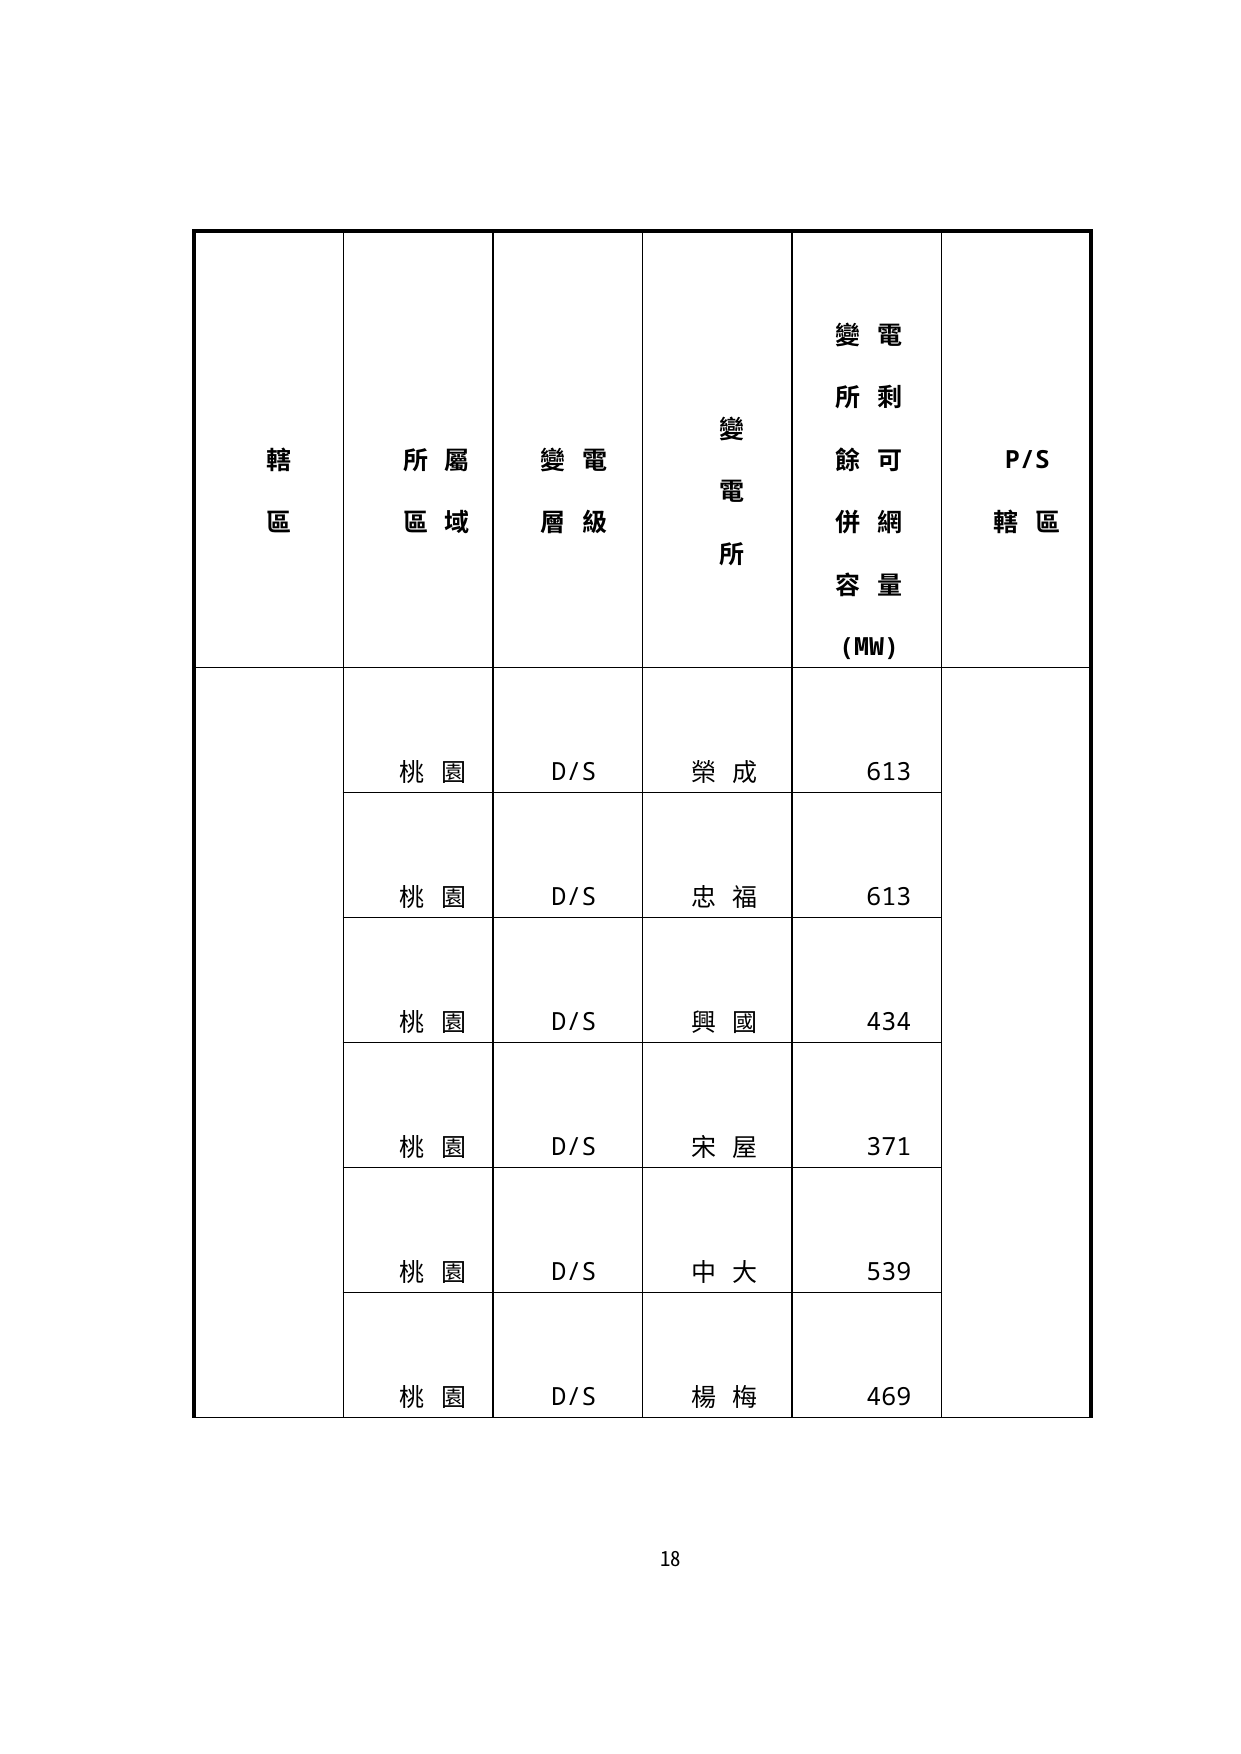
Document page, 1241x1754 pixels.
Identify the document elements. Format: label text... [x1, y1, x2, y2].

table_cell 桃園 [344, 918, 492, 1042]
table_cell D/S [494, 1293, 642, 1417]
table_cell 613 [793, 793, 941, 917]
table_cell D/S [494, 793, 642, 917]
table_header P/S轄區 [942, 233, 1089, 667]
table_cell 中大 [643, 1168, 791, 1292]
table_cell [942, 668, 1089, 1417]
table_cell D/S [494, 1168, 642, 1292]
table_cell [196, 668, 343, 1417]
table_cell D/S [494, 668, 642, 792]
table_header 變 電 所 [643, 233, 791, 667]
table_cell D/S [494, 1043, 642, 1167]
table_header 轄 區 [196, 233, 343, 667]
table_cell D/S [494, 918, 642, 1042]
table_cell 469 [793, 1293, 941, 1417]
table_cell 桃園 [344, 1043, 492, 1167]
table_cell 宋屋 [643, 1043, 791, 1167]
table_cell 371 [793, 1043, 941, 1167]
table_cell 桃園 [344, 793, 492, 917]
table_cell 桃園 [344, 668, 492, 792]
table_header 所屬區域 [344, 233, 492, 667]
table_cell 榮成 [643, 668, 791, 792]
table_header 變電層級 [494, 233, 642, 667]
table_cell 興國 [643, 918, 791, 1042]
table_cell 434 [793, 918, 941, 1042]
table_cell 613 [793, 668, 941, 792]
table_cell 桃園 [344, 1293, 492, 1417]
table_cell 楊梅 [643, 1293, 791, 1417]
table_cell 桃園 [344, 1168, 492, 1292]
table_cell 539 [793, 1168, 941, 1292]
table_header 變電所剩餘可併網容量(MW) [793, 233, 941, 667]
table_cell 忠福 [643, 793, 791, 917]
